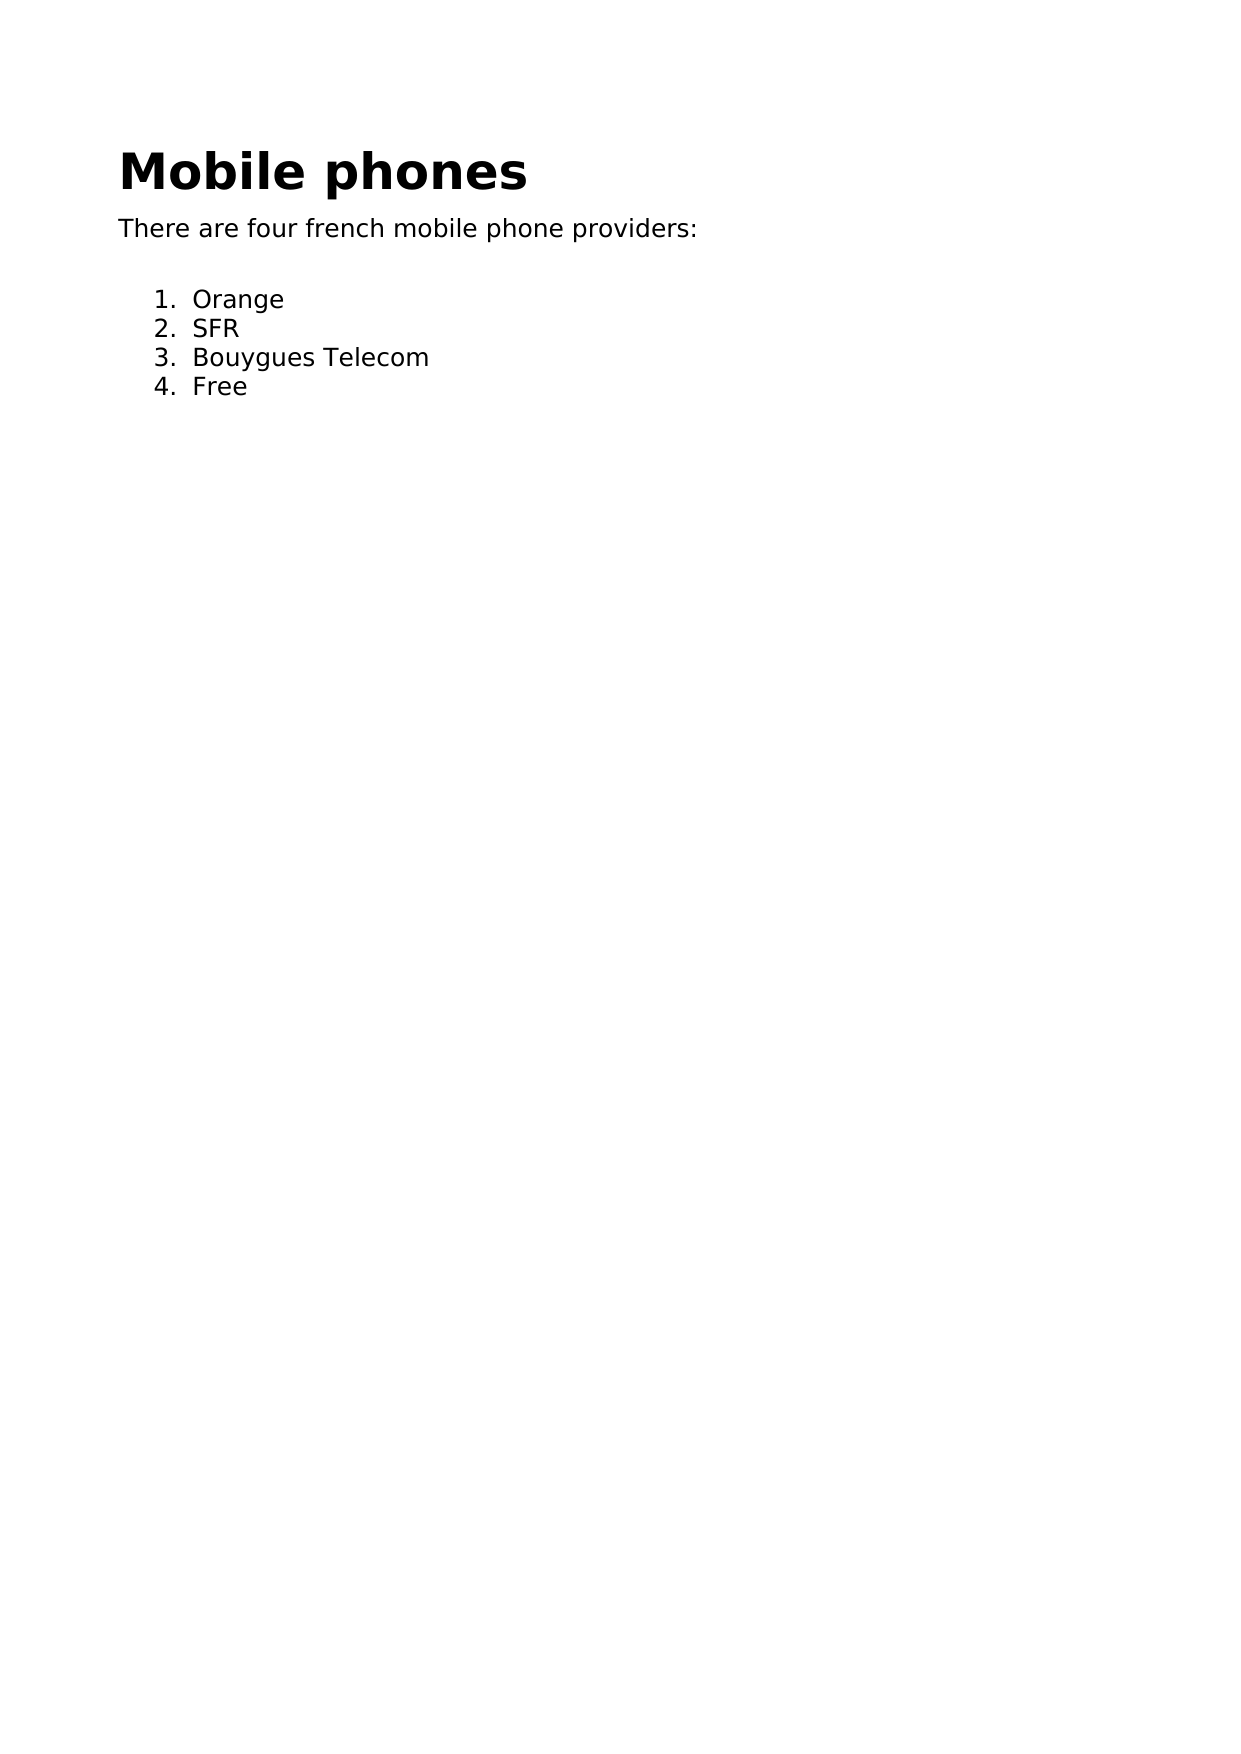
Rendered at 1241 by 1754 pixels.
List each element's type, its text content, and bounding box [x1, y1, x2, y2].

text There are four french mobile phone providers: [118, 214, 1122, 243]
list Free [177, 372, 1122, 402]
list Orange [177, 285, 1122, 314]
list SFR [177, 314, 1122, 343]
list Bouygues Telecom [177, 343, 1122, 372]
subtitle Mobile phones [118, 143, 1122, 201]
